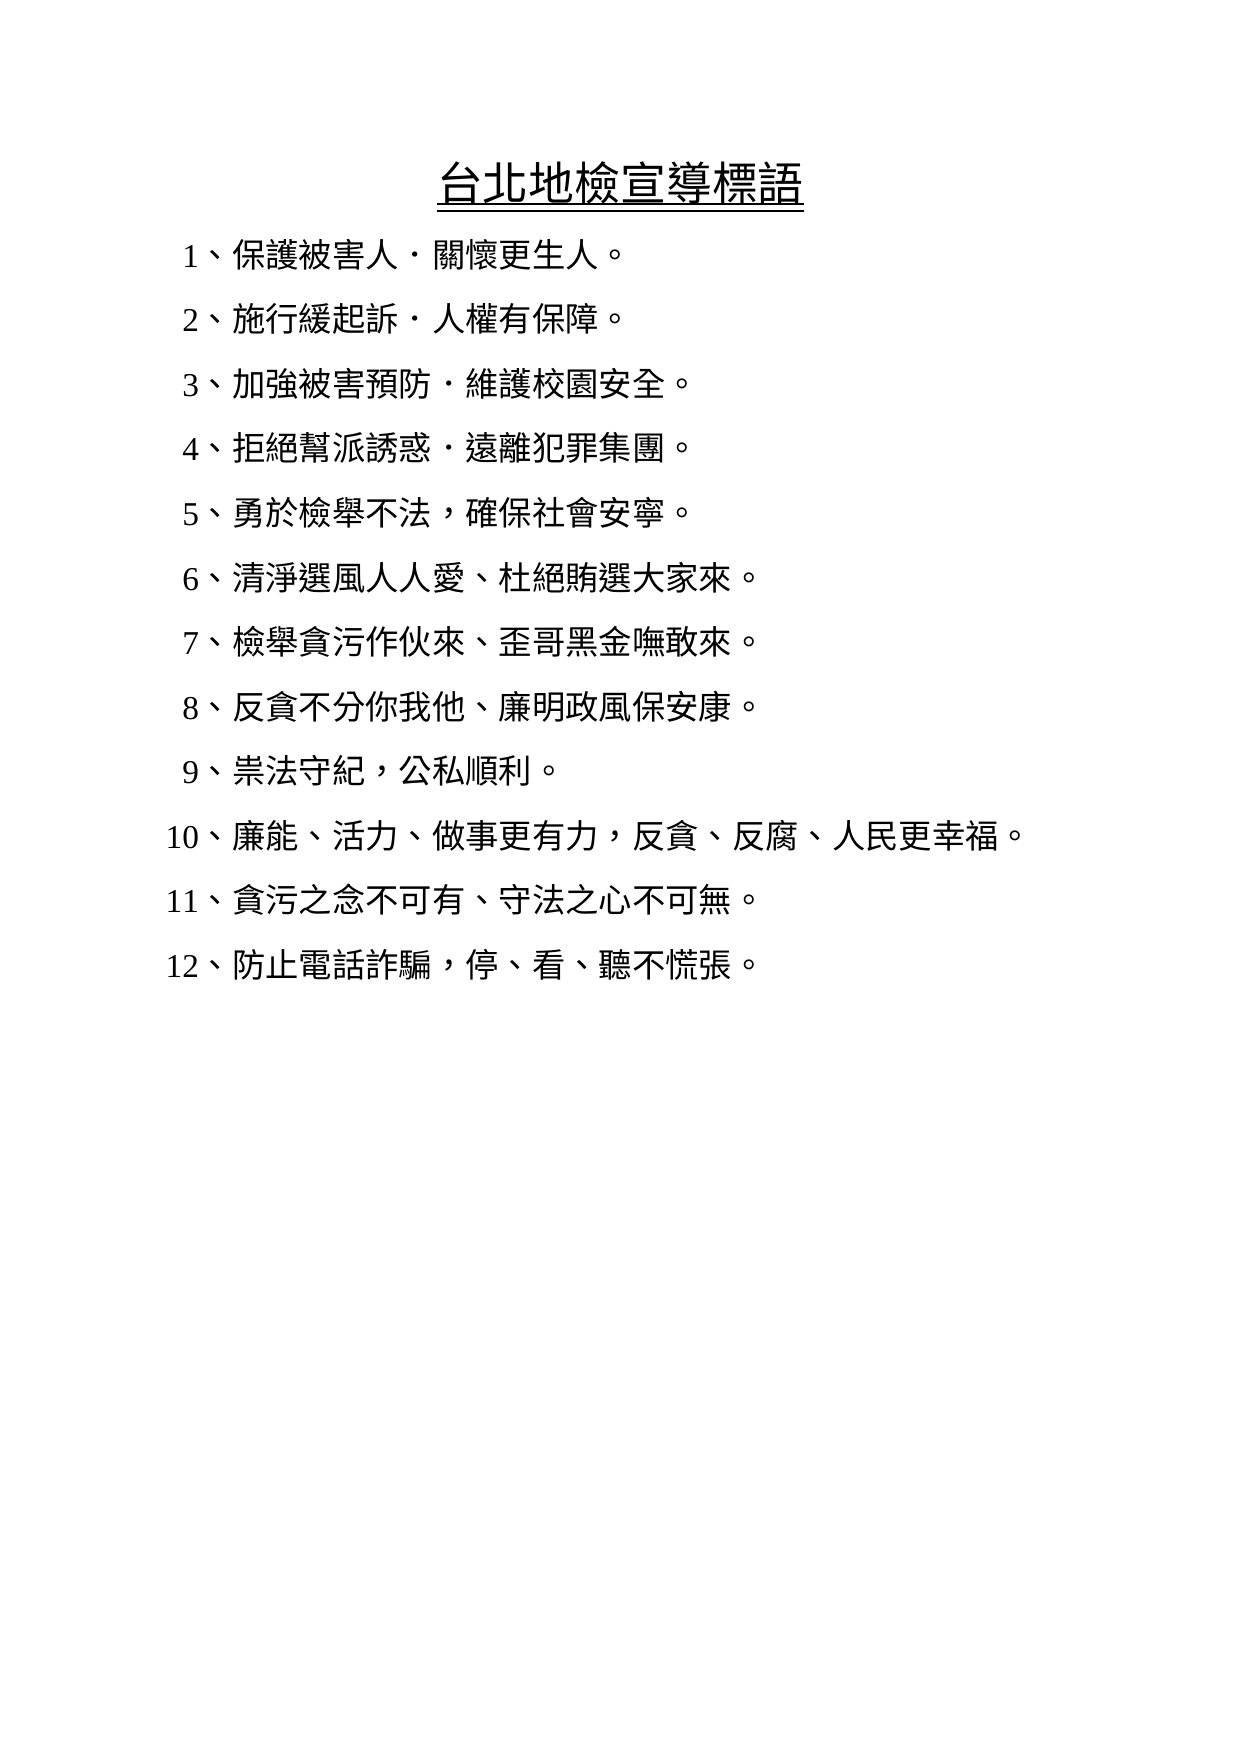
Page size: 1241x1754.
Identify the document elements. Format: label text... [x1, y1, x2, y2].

text 6、清淨選風人人愛、杜絕賄選大家來。 [165, 543, 1075, 602]
text 12、防止電話詐騙，停、看、聽不慌張。 [165, 931, 1075, 989]
text 3、加強被害預防．維護校園安全。 [165, 349, 1075, 408]
text 1、保護被害人．關懷更生人。 [165, 220, 1075, 279]
text 7、檢舉貪污作伙來、歪哥黑金嘸敢來。 [165, 608, 1075, 666]
text 9、祟法守紀，公私順利。 [165, 737, 1075, 795]
text 11、貪污之念不可有、守法之心不可無。 [165, 866, 1075, 924]
text 8、反貪不分你我他、廉明政風保安康。 [165, 672, 1075, 731]
text 台北地檢宣導標語 [165, 148, 1075, 214]
text 5、勇於檢舉不法，確保社會安寧。 [165, 479, 1075, 537]
text 4、拒絕幫派誘惑．遠離犯罪集團。 [165, 414, 1075, 472]
text 2、施行緩起訴．人權有保障。 [165, 285, 1075, 343]
text 10、廉能、活力、做事更有力，反貪、反腐、人民更幸福。 [165, 802, 1075, 860]
